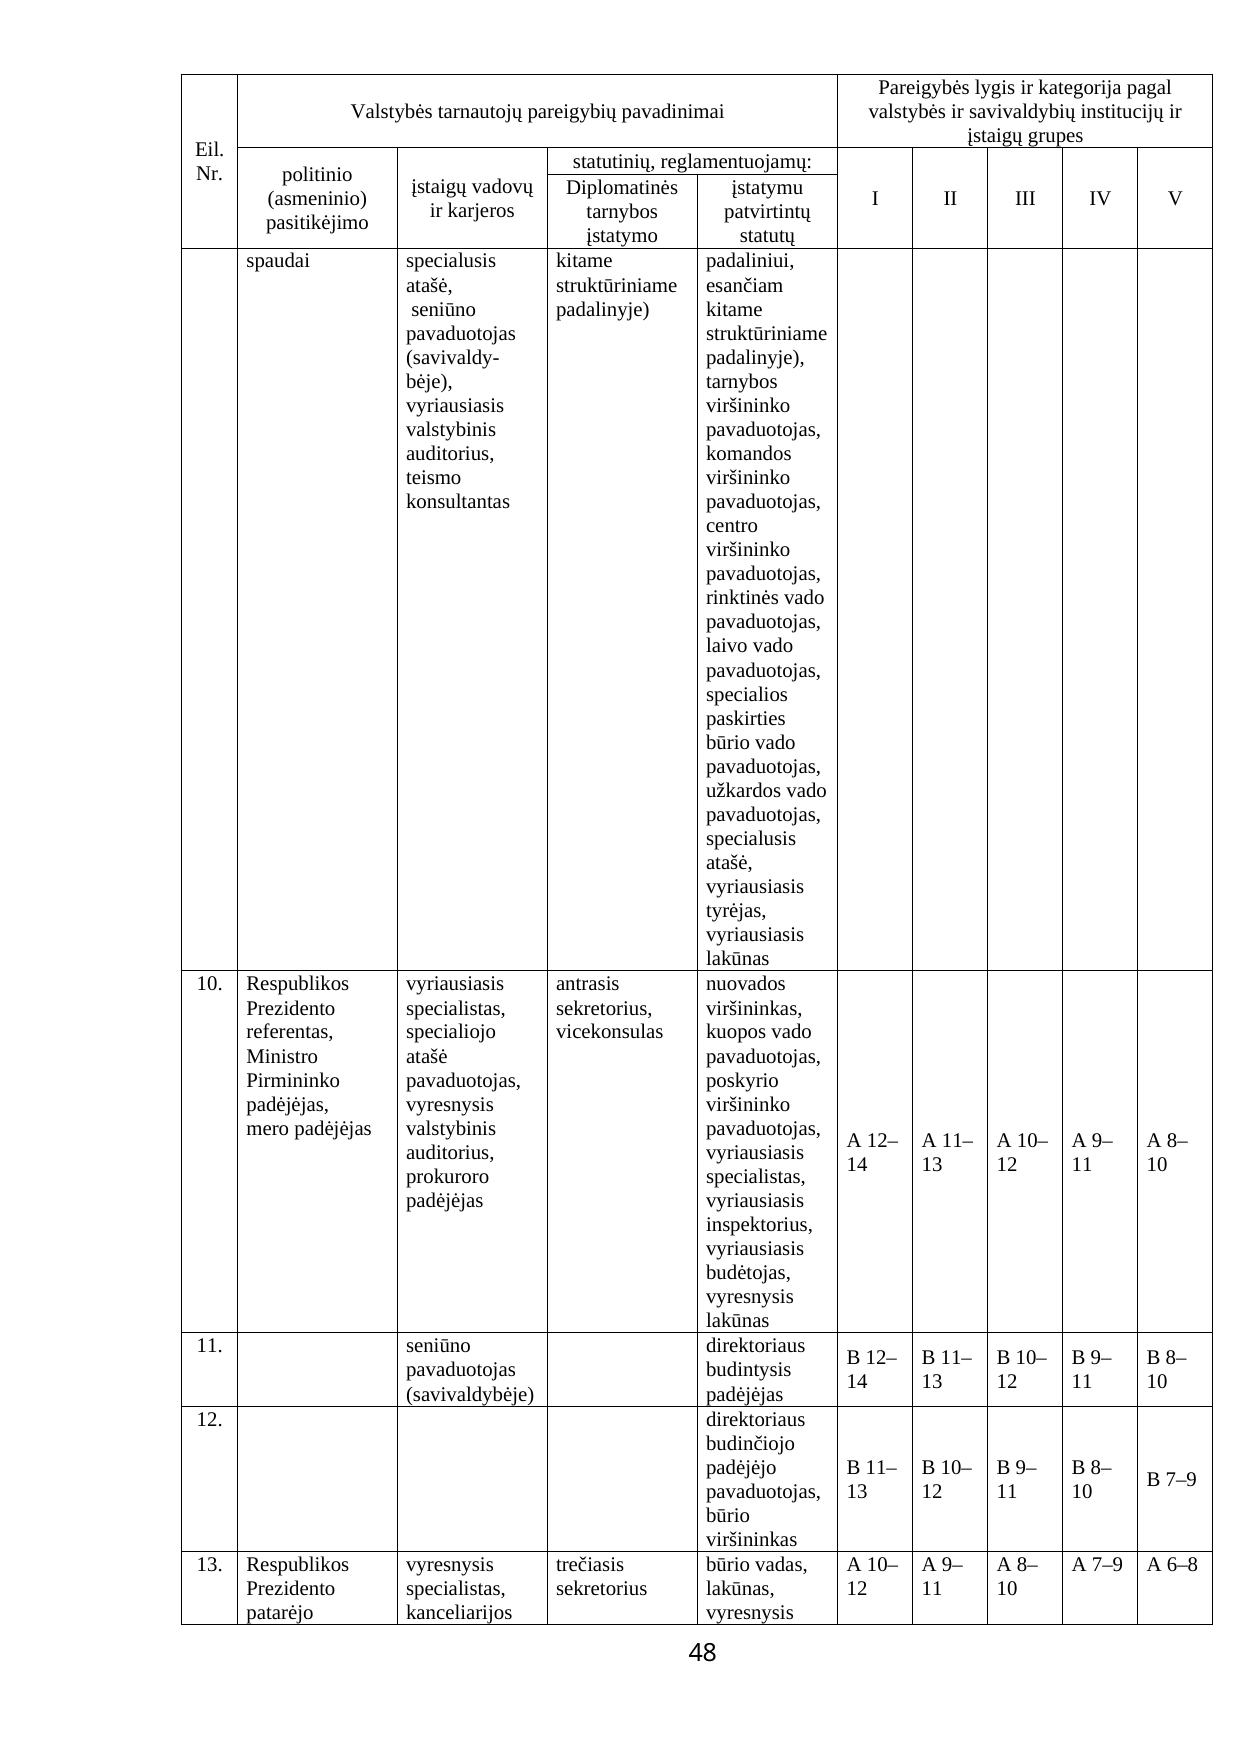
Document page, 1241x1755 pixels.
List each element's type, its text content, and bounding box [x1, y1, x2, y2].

table_cell B 9–11 [1063, 1333, 1137, 1406]
table_cell antrasis sekretorius, vicekonsulas [548, 971, 697, 1332]
table_cell [238, 1407, 397, 1551]
table_cell B 10–12 [988, 1333, 1062, 1406]
table_cell 13. [182, 1552, 237, 1624]
table_cell 11. [182, 1333, 237, 1406]
table_cell būrio vadas, lakūnas, vyresnysis [698, 1552, 837, 1624]
table_cell A 9–11 [1063, 971, 1137, 1332]
table_cell A 10–12 [838, 1552, 912, 1624]
table_cell B 12–14 [838, 1333, 912, 1406]
table_cell spaudai [238, 249, 397, 970]
table_cell V [1138, 148, 1212, 247]
table_cell A 8–10 [1138, 971, 1212, 1332]
table_cell kitame struktūriniame padalinyje) [548, 249, 697, 970]
table_cell B 10–12 [913, 1407, 987, 1551]
table_cell [988, 249, 1062, 970]
table_cell trečiasis sekretorius [548, 1552, 697, 1624]
table_cell II [913, 148, 987, 247]
table_cell 10. [182, 971, 237, 1332]
table_cell Respublikos Prezidento referentas, Ministro Pirmininko padėjėjas, mero padėjėjas [238, 971, 397, 1332]
table_cell A 9–11 [913, 1552, 987, 1624]
table_header Eil. Nr. [182, 75, 237, 247]
table_cell B 8–10 [1063, 1407, 1137, 1551]
table_cell [548, 1333, 697, 1406]
table_cell specialusis atašė, seniūno pavaduotojas (savivaldy-bėje), vyriausiasis valstybinis auditorius, teismo konsultantas [398, 249, 547, 970]
table_cell statutinių, reglamentuojamų: [548, 148, 837, 174]
table_cell nuovados viršininkas, kuopos vado pavaduotojas, poskyrio viršininko pavaduotojas, vyriausiasis specialistas, vyriausiasis inspektorius, vyriausiasis budėtojas, vyresnysis lakūnas [698, 971, 837, 1332]
table_cell B 8–10 [1138, 1333, 1212, 1406]
table_cell Respublikos Prezidento patarėjo [238, 1552, 397, 1624]
table_cell vyriausiasis specialistas, specialiojo atašė pavaduotojas, vyresnysis valstybinis auditorius, prokuroro padėjėjas [398, 971, 547, 1332]
table_cell III [988, 148, 1062, 247]
table_cell politinio (asmeninio) pasitikėjimo [238, 148, 397, 247]
table_cell direktoriaus budinčiojo padėjėjo pavaduotojas, būrio viršininkas [698, 1407, 837, 1551]
table_cell [838, 249, 912, 970]
table_cell B 7–9 [1138, 1407, 1212, 1551]
table_cell [182, 249, 237, 970]
table_cell A 6–8 [1138, 1552, 1212, 1624]
table_cell [398, 1407, 547, 1551]
table_cell seniūno pavaduotojas (savivaldybėje) [398, 1333, 547, 1406]
table_cell [913, 249, 987, 970]
table_cell A 12–14 [838, 971, 912, 1332]
table_cell Diplomatinės tarnybos įstatymo [548, 175, 697, 247]
table_cell įstatymu patvirtintų statutų [698, 175, 837, 247]
table_cell A 11–13 [913, 971, 987, 1332]
table_cell padaliniui, esančiam kitame struktūriniame padalinyje), tarnybos viršininko pavaduotojas, komandos viršininko pavaduotojas, centro viršininko pavaduotojas, rinktinės vado pavaduotojas, laivo vado pavaduotojas, specialios paskirties būrio vado pavaduotojas, užkardos vado pavaduotojas, specialusis atašė, vyriausiasis tyrėjas, vyriausiasis lakūnas [698, 249, 837, 970]
table_cell [238, 1333, 397, 1406]
table_cell [1138, 249, 1212, 970]
table_cell B 11–13 [913, 1333, 987, 1406]
table_cell A 10–12 [988, 971, 1062, 1332]
table_cell vyresnysis specialistas, kanceliarijos [398, 1552, 547, 1624]
table_header Pareigybės lygis ir kategorija pagal valstybės ir savivaldybių institucijų ir įstaigų grupes [838, 75, 1212, 147]
table_cell [548, 1407, 697, 1551]
table_cell įstaigų vadovų ir karjeros [398, 148, 547, 247]
table_header Valstybės tarnautojų pareigybių pavadinimai [238, 75, 837, 147]
table_cell [1063, 249, 1137, 970]
table_cell I [838, 148, 912, 247]
table_cell IV [1063, 148, 1137, 247]
table_cell A 7–9 [1063, 1552, 1137, 1624]
table_cell direktoriaus budintysis padėjėjas [698, 1333, 837, 1406]
table_cell B 9–11 [988, 1407, 1062, 1551]
table_cell 12. [182, 1407, 237, 1551]
table_cell B 11–13 [838, 1407, 912, 1551]
table_cell A 8–10 [988, 1552, 1062, 1624]
